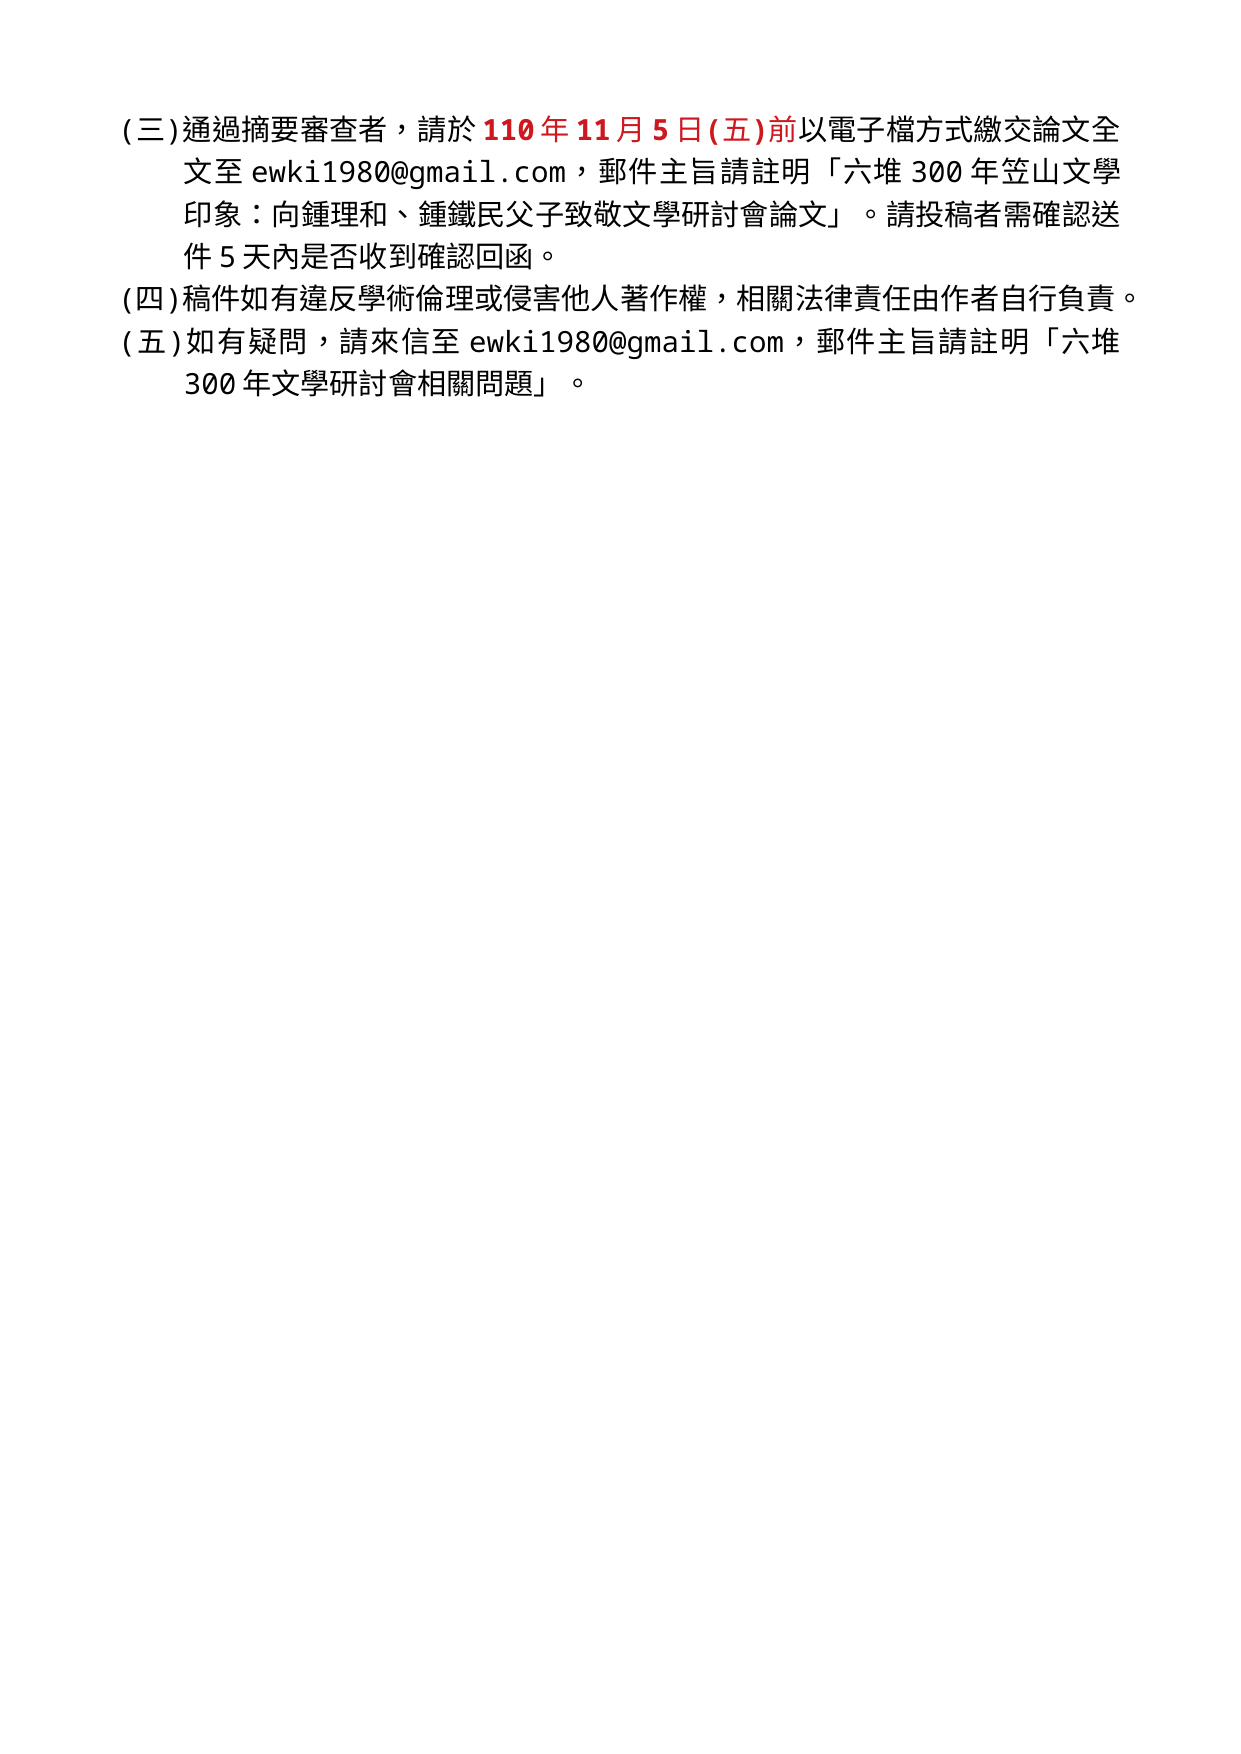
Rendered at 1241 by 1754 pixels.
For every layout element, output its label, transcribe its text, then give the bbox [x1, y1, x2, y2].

text (三)通過摘要審查者，請於110年11月5日(五)前以電子檔方式繳交論文全文至ewki1980@gmail.com，郵件主旨請註明「六堆300年笠山文學印象：向鍾理和、鍾鐵民父子致敬文學研討會論文」。請投稿者需確認送件5天內是否收到確認回函。 [118, 106, 1122, 276]
text (四)稿件如有違反學術倫理或侵害他人著作權，相關法律責任由作者自行負責。 [118, 276, 1122, 318]
text (五)如有疑問，請來信至ewki1980@gmail.com，郵件主旨請註明「六堆300年文學研討會相關問題」。 [118, 318, 1122, 403]
